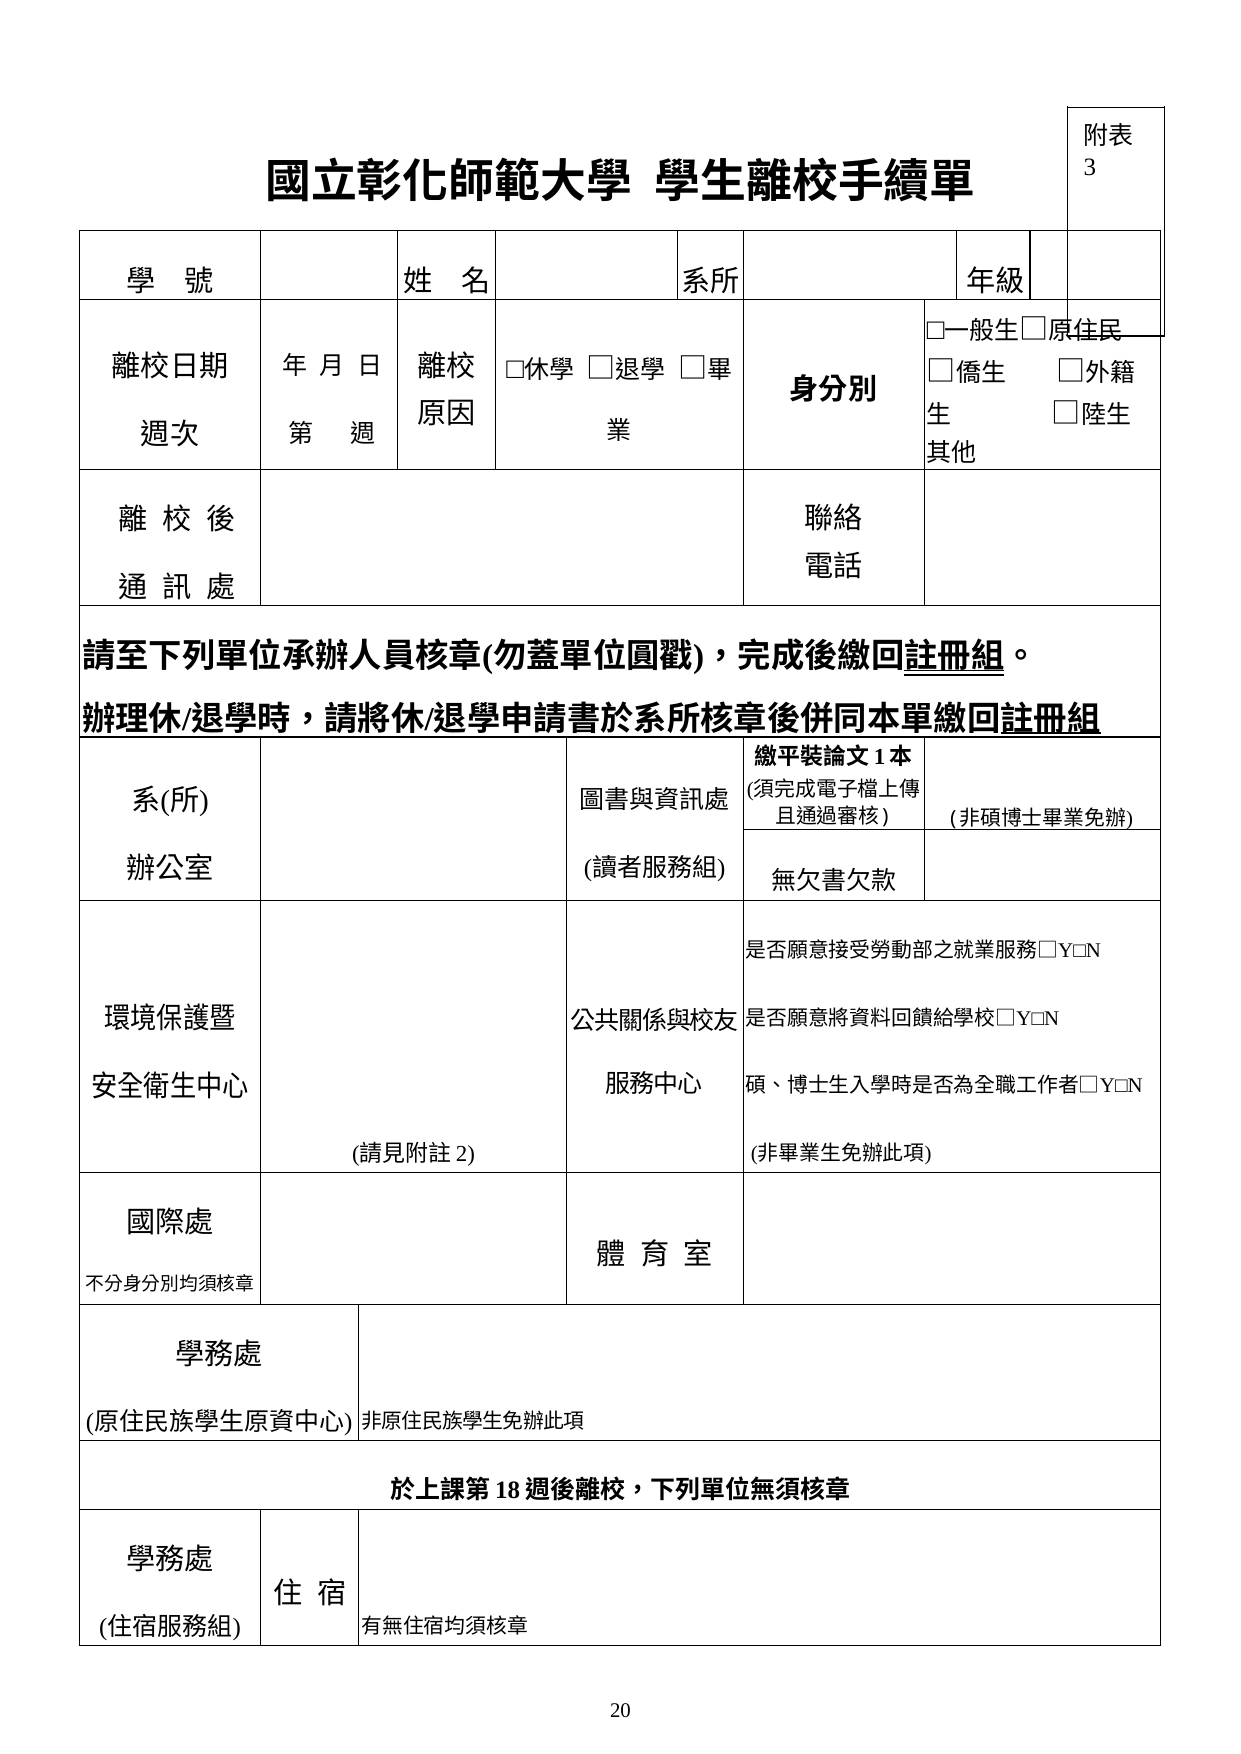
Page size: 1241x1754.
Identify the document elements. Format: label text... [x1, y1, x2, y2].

table_cell 聯絡 電話 [744, 470, 924, 605]
table_cell 住 宿 [261, 1510, 358, 1645]
table_header [1031, 231, 1067, 299]
table_cell 無欠書欠款 [744, 830, 924, 900]
table_cell 離校 原因 [398, 300, 495, 469]
table_cell 是否願意接受勞動部之就業服務□Y□N 是否願意將資料回饋給學校□Y□N 碩、博士生入學時是否為全職工作者□Y□N (非畢業生免辦此項) [744, 901, 1160, 1172]
table_cell 離校日期 週次 [80, 300, 260, 469]
table_header [261, 231, 397, 299]
table_header 年級 [957, 231, 1029, 299]
table_cell (請見附註2) [261, 901, 566, 1172]
table_cell 於上課第18週後離校，下列單位無須核章 [80, 1441, 1160, 1509]
table_cell (非碩博士畢業免辦) [925, 738, 1160, 829]
table_cell 國際處 不分身分別均須核章 [80, 1173, 260, 1303]
text 附表3 [1083, 115, 1149, 180]
table_header 學 號 [80, 231, 260, 299]
table_cell □一般生□原住民 □僑生 □外籍生 □陸生 其他 [925, 300, 1160, 469]
table_cell 圖書與資訊處 (讀者服務組) [567, 738, 743, 900]
table_header 系所 [678, 231, 743, 299]
text 國立彰化師範大學 學生離校手續單 [1068, 300, 1160, 335]
table_cell 身分別 [744, 300, 924, 469]
table_cell [261, 738, 566, 900]
table_cell [925, 830, 1160, 900]
table_cell 離 校 後 通 訊 處 [80, 470, 260, 605]
table_cell [925, 470, 1160, 605]
table_cell [261, 1173, 566, 1303]
table_cell 學務處 (住宿服務組) [80, 1510, 260, 1645]
table_cell 系(所) 辦公室 [80, 738, 260, 900]
table_header [744, 231, 956, 299]
table_cell [261, 470, 743, 605]
table_cell 有無住宿均須核章 [359, 1510, 1160, 1645]
table_cell 請至下列單位承辦人員核章(勿蓋單位圓戳)，完成後繳回註冊組。 辦理休/退學時，請將休/退學申請書於系所核章後併同本單繳回註冊組 [80, 606, 1160, 736]
table_cell 非原住民族學生免辦此項 [359, 1305, 1160, 1440]
text 國立彰化師範大學 學生離校手續單 [1068, 108, 1164, 335]
text 國立彰化師範大學 學生離校手續單 [1068, 231, 1160, 299]
table_cell □休學 □退學 □畢業 [496, 300, 743, 469]
table_cell 年 月 日 第 週 [261, 300, 397, 469]
table_cell [744, 1173, 1160, 1303]
table_cell 體 育 室 [567, 1173, 743, 1303]
table_cell 環境保護暨 安全衛生中心 [80, 901, 260, 1172]
table_header 姓 名 [398, 231, 495, 299]
table_cell 繳平裝論文1本 (須完成電子檔上傳且通過審核) [744, 738, 924, 829]
table_header [496, 231, 677, 299]
table_cell 學務處 (原住民族學生原資中心) [80, 1305, 358, 1440]
text 國立彰化師範大學 學生離校手續單 [75, 105, 1165, 230]
table_cell 公共關係與校友服務中心 [567, 901, 743, 1172]
